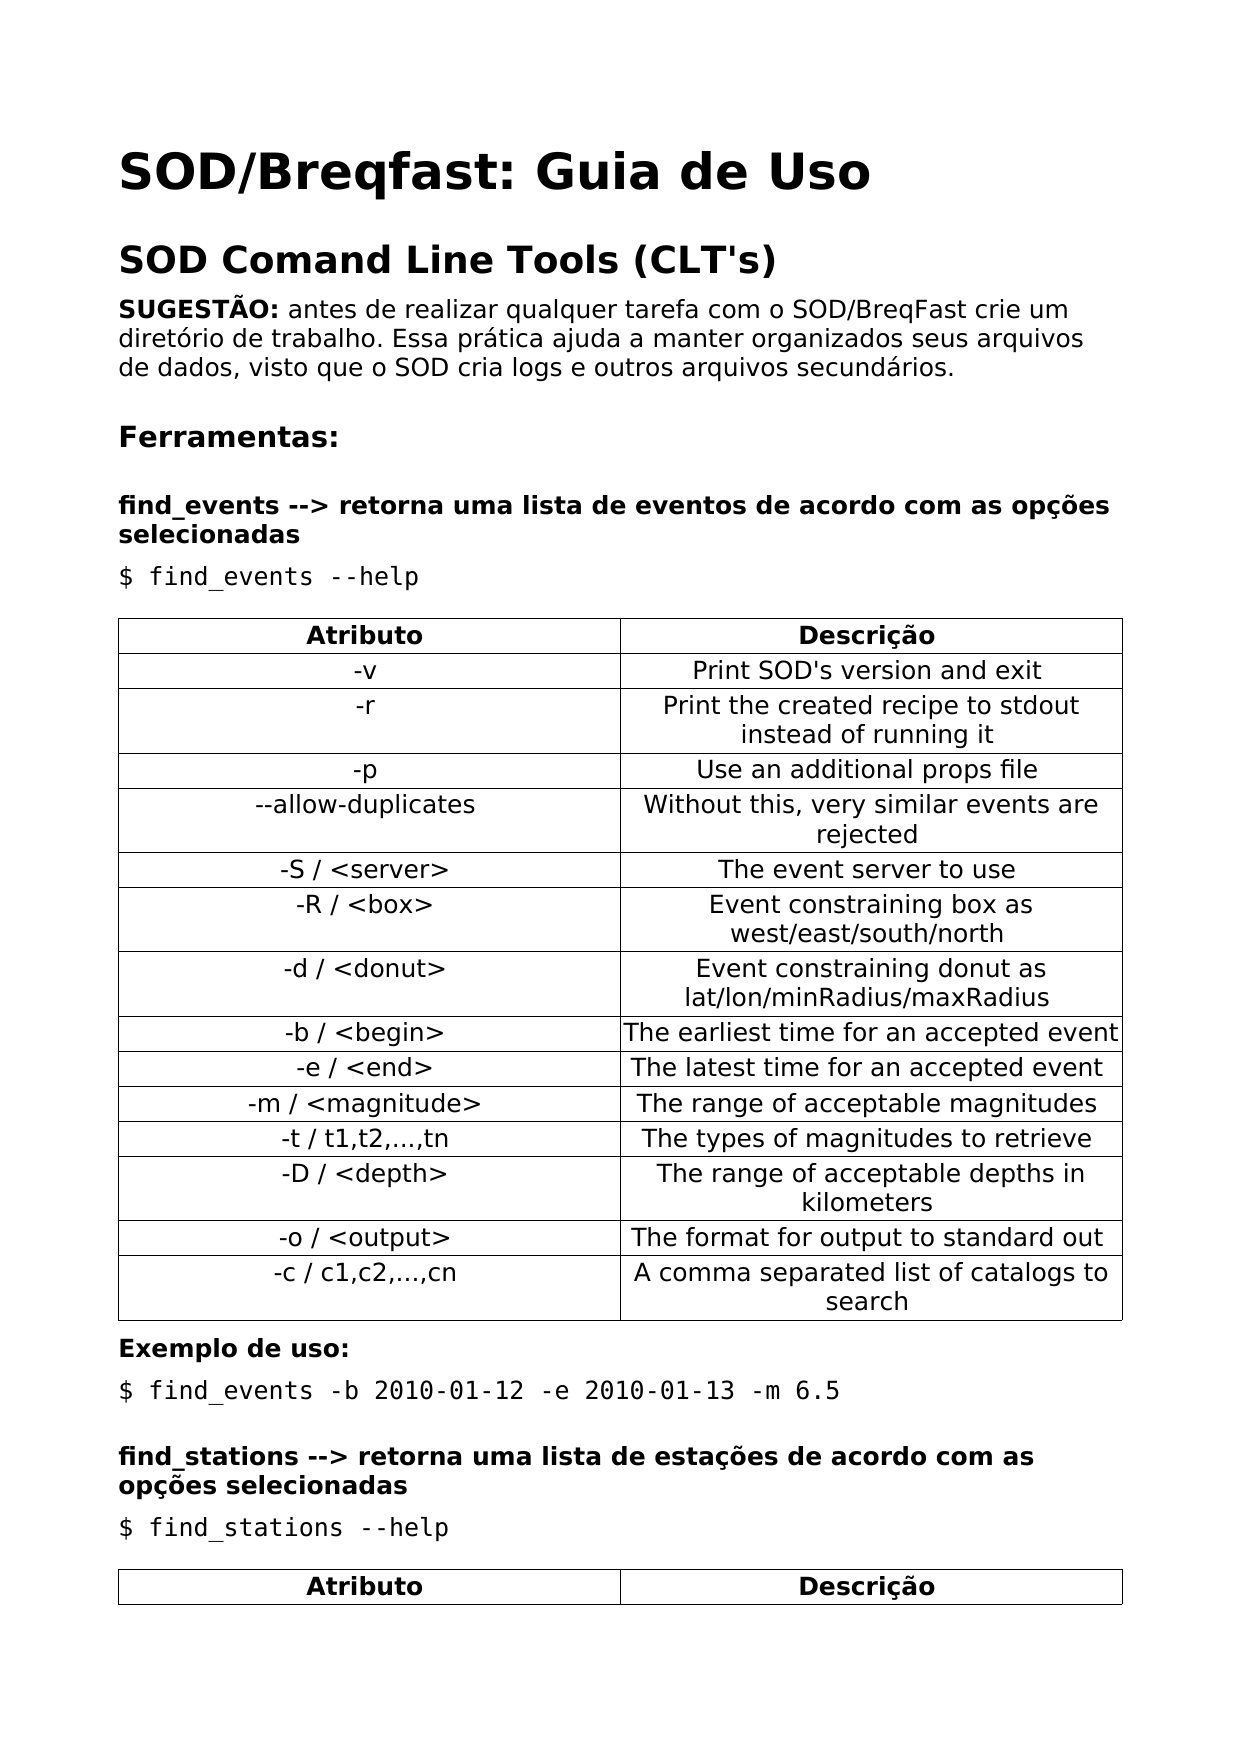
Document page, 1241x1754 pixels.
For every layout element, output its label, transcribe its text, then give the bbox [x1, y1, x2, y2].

table_cell -r [119, 689, 620, 752]
table_cell The latest time for an accepted event [621, 1052, 1122, 1086]
table_cell -p [119, 754, 620, 788]
table_cell Event constraining donut as lat/lon/minRadius/maxRadius [621, 952, 1122, 1016]
table_cell -t / t1,t2,...,tn [119, 1122, 620, 1156]
table_cell -S / <server> [119, 853, 620, 887]
subtitle SOD Comand Line Tools (CLT's) [118, 239, 1122, 282]
subtitle Ferramentas: [118, 420, 1122, 454]
table_header Atributo [119, 1570, 620, 1604]
table_cell The earliest time for an accepted event [621, 1017, 1122, 1051]
text $ find_stations --help [118, 1513, 1122, 1542]
table_cell -D / <depth> [119, 1157, 620, 1220]
table_header Atributo [119, 619, 620, 653]
table_cell The range of acceptable magnitudes [621, 1087, 1122, 1121]
table_cell The types of magnitudes to retrieve [621, 1122, 1122, 1156]
table_cell Without this, very similar events are rejected [621, 789, 1122, 852]
text SUGESTÃO: antes de realizar qualquer tarefa com o SOD/BreqFast crie um diretório de trabalho. Essa prática ajuda a manter organizados seus arquivos de dados, visto que o SOD cria logs e outros arquivos secundários. [118, 295, 1122, 382]
table_cell The format for output to standard out [621, 1221, 1122, 1255]
table_cell The range of acceptable depths in kilometers [621, 1157, 1122, 1220]
text $ find_events --help [118, 562, 1122, 591]
table_cell -e / <end> [119, 1052, 620, 1086]
table_cell -d / <donut> [119, 952, 620, 1016]
table_cell -o / <output> [119, 1221, 620, 1255]
table_cell Print SOD's version and exit [621, 654, 1122, 688]
table_cell -R / <box> [119, 888, 620, 951]
table_header Descrição [621, 619, 1122, 653]
table_cell Print the created recipe to stdout instead of running it [621, 689, 1122, 752]
table_cell --allow-duplicates [119, 789, 620, 852]
table_cell -m / <magnitude> [119, 1087, 620, 1121]
table_cell Event constraining box as west/east/south/north [621, 888, 1122, 951]
table_cell The event server to use [621, 853, 1122, 887]
table_cell Use an additional props file [621, 754, 1122, 788]
subtitle SOD/Breqfast: Guia de Uso [118, 143, 1122, 201]
text Exemplo de uso: [118, 1334, 1122, 1364]
text $ find_events -b 2010-01-12 -e 2010-01-13 -m 6.5 [118, 1376, 1122, 1405]
subtitle find_stations --> retorna uma lista de estações de acordo com as opções selecionadas [118, 1442, 1122, 1500]
table_cell -b / <begin> [119, 1017, 620, 1051]
table_header Descrição [621, 1570, 1122, 1604]
subtitle find_events --> retorna uma lista de eventos de acordo com as opções selecionadas [118, 491, 1122, 550]
table_cell A comma separated list of catalogs to search [621, 1256, 1122, 1319]
table_cell -v [119, 654, 620, 688]
table_cell -c / c1,c2,...,cn [119, 1256, 620, 1319]
